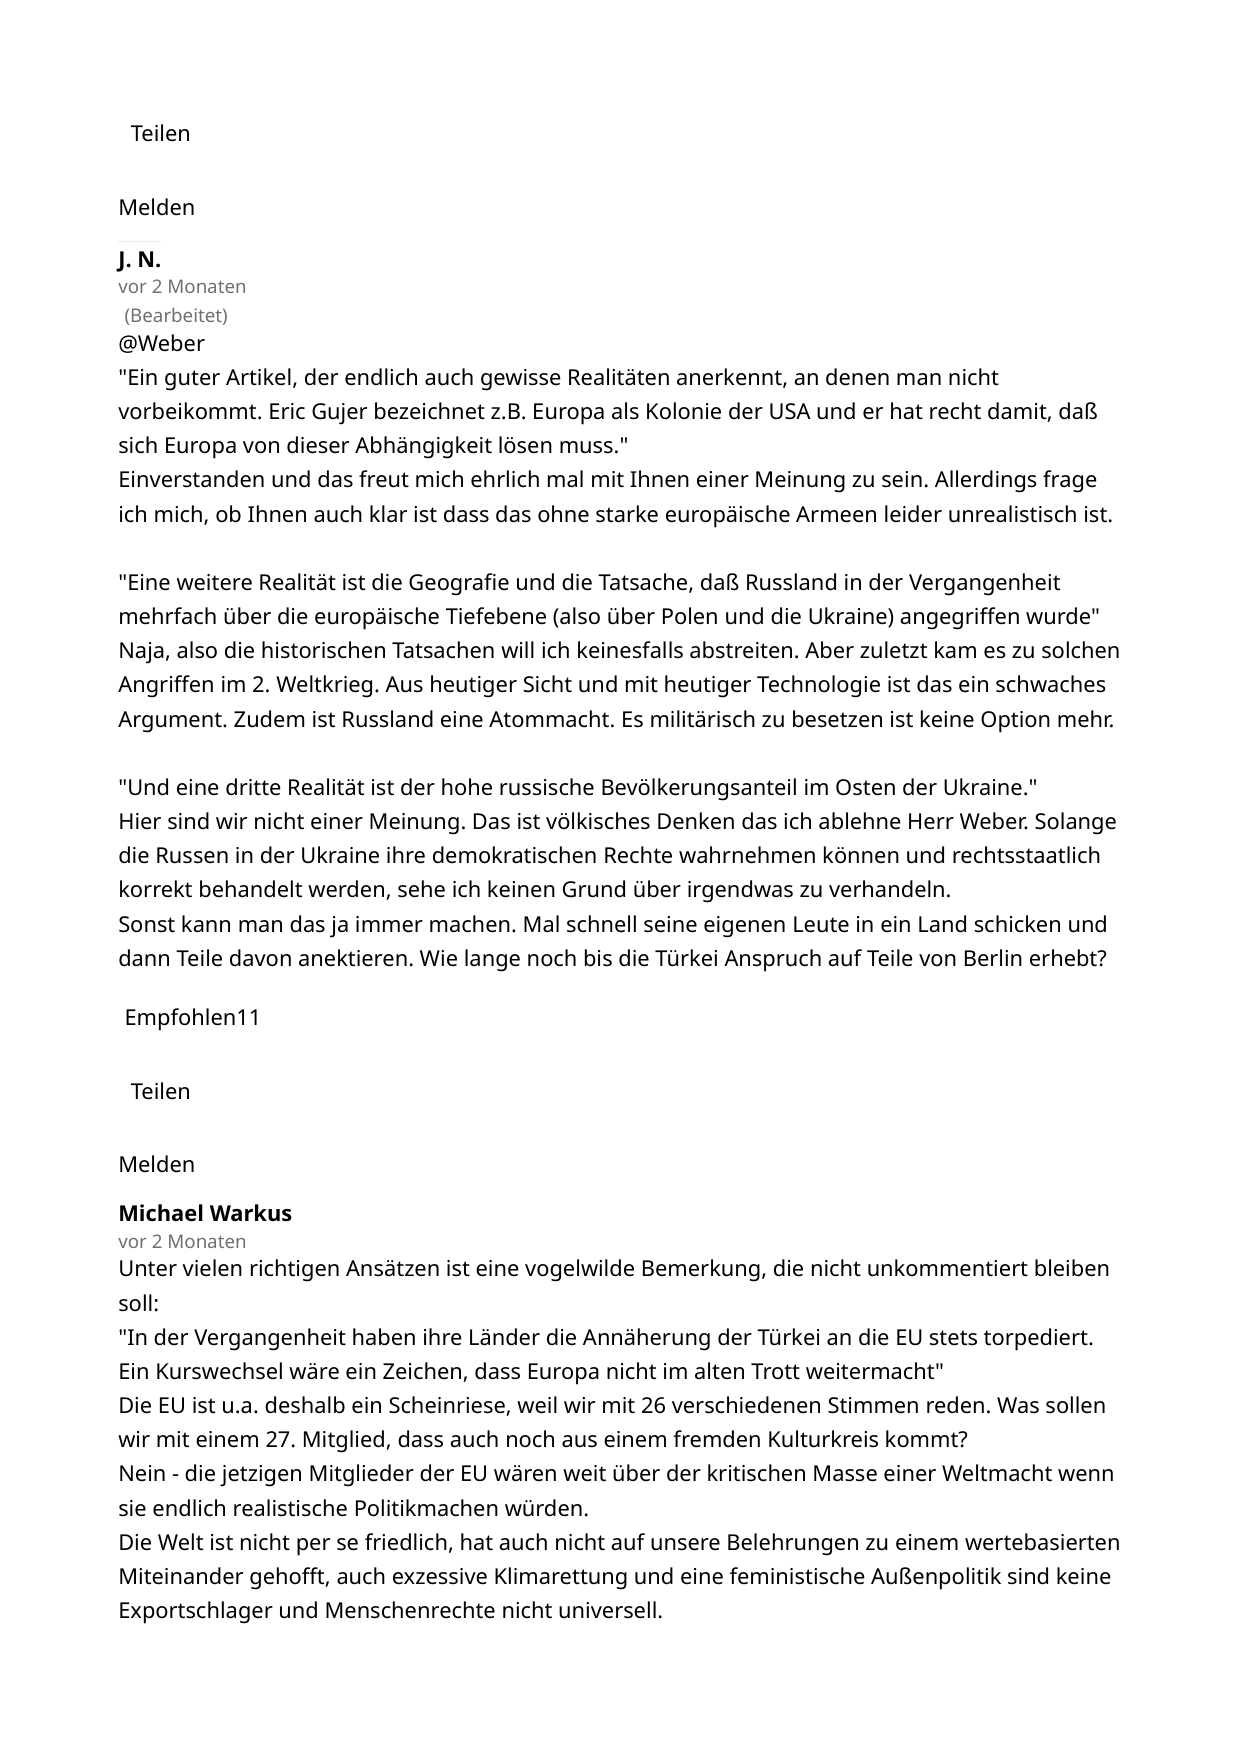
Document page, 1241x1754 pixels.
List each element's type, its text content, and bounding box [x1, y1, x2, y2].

text Melden [118, 1149, 1122, 1179]
text Teilen [131, 1076, 1122, 1105]
text @Weber "Ein guter Artikel, der endlich auch gewisse Realitäten anerkennt, an denen man nicht vorbeikommt. Eric Gujer bezeichnet z.B. Europa als Kolonie der USA und er hat recht damit, daß sich Europa von dieser Abhängigkeit lösen muss." Einverstanden und das freut mich ehrlich mal mit Ihnen einer Meinung zu sein. Allerdings frage ich mich, ob Ihnen auch klar ist dass das ohne starke europäische Armeen leider unrealistisch ist. "Eine weitere Realität ist die Geografie und die Tatsache, daß Russland in der Vergangenheit mehrfach über die europäische Tiefebene (also über Polen und die Ukraine) angegriffen wurde" Naja, also die historischen Tatsachen will ich keinesfalls abstreiten. Aber zuletzt kam es zu solchen Angriffen im 2. Weltkrieg. Aus heutiger Sicht und mit heutiger Technologie ist das ein schwaches Argument. Zudem ist Russland eine Atommacht. Es militärisch zu besetzen ist keine Option mehr. "Und eine dritte Realität ist der hohe russische Bevölkerungsanteil im Osten der Ukraine." Hier sind wir nicht einer Meinung. Das ist völkisches Denken das ich ablehne Herr Weber. Solange die Russen in der Ukraine ihre demokratischen Rechte wahrnehmen können und rechtsstaatlich korrekt behandelt werden, sehe ich keinen Grund über irgendwas zu verhandeln. Sonst kann man das ja immer machen. Mal schnell seine eigenen Leute in ein Land schicken und dann Teile davon anektieren. Wie lange noch bis die Türkei Anspruch auf Teile von Berlin erhebt? [118, 328, 1122, 972]
text J. N. [118, 241, 1109, 273]
text Unter vielen richtigen Ansätzen ist eine vogelwilde Bemerkung, die nicht unkommentiert bleiben soll: "In der Vergangenheit haben ihre Länder die Annäherung der Türkei an die EU stets torpediert. Ein Kurswechsel wäre ein Zeichen, dass Europa nicht im alten Trott weitermacht" Die EU ist u.a. deshalb ein Scheinriese, weil wir mit 26 verschiedenen Stimmen reden. Was sollen wir mit einem 27. Mitglied, dass auch noch aus einem fremden Kulturkreis kommt? Nein - die jetzigen Mitglieder der EU wären weit über der kritischen Masse einer Weltmacht wenn sie endlich realistische Politikmachen würden. Die Welt ist nicht per se friedlich, hat auch nicht auf unsere Belehrungen zu einem wertebasierten Miteinander gehofft, auch exzessive Klimarettung und eine feministische Außenpolitik sind keine Exportschlager und Menschenrechte nicht universell. [118, 1253, 1122, 1625]
text Melden [118, 192, 1122, 222]
text vor 2 Monaten [118, 1228, 1122, 1253]
text Michael Warkus [118, 1198, 1109, 1228]
text Empfohlen11 [124, 1002, 1122, 1032]
text vor 2 Monaten [118, 273, 1122, 299]
text (Bearbeitet) [118, 299, 1122, 328]
text Teilen [131, 118, 1122, 148]
